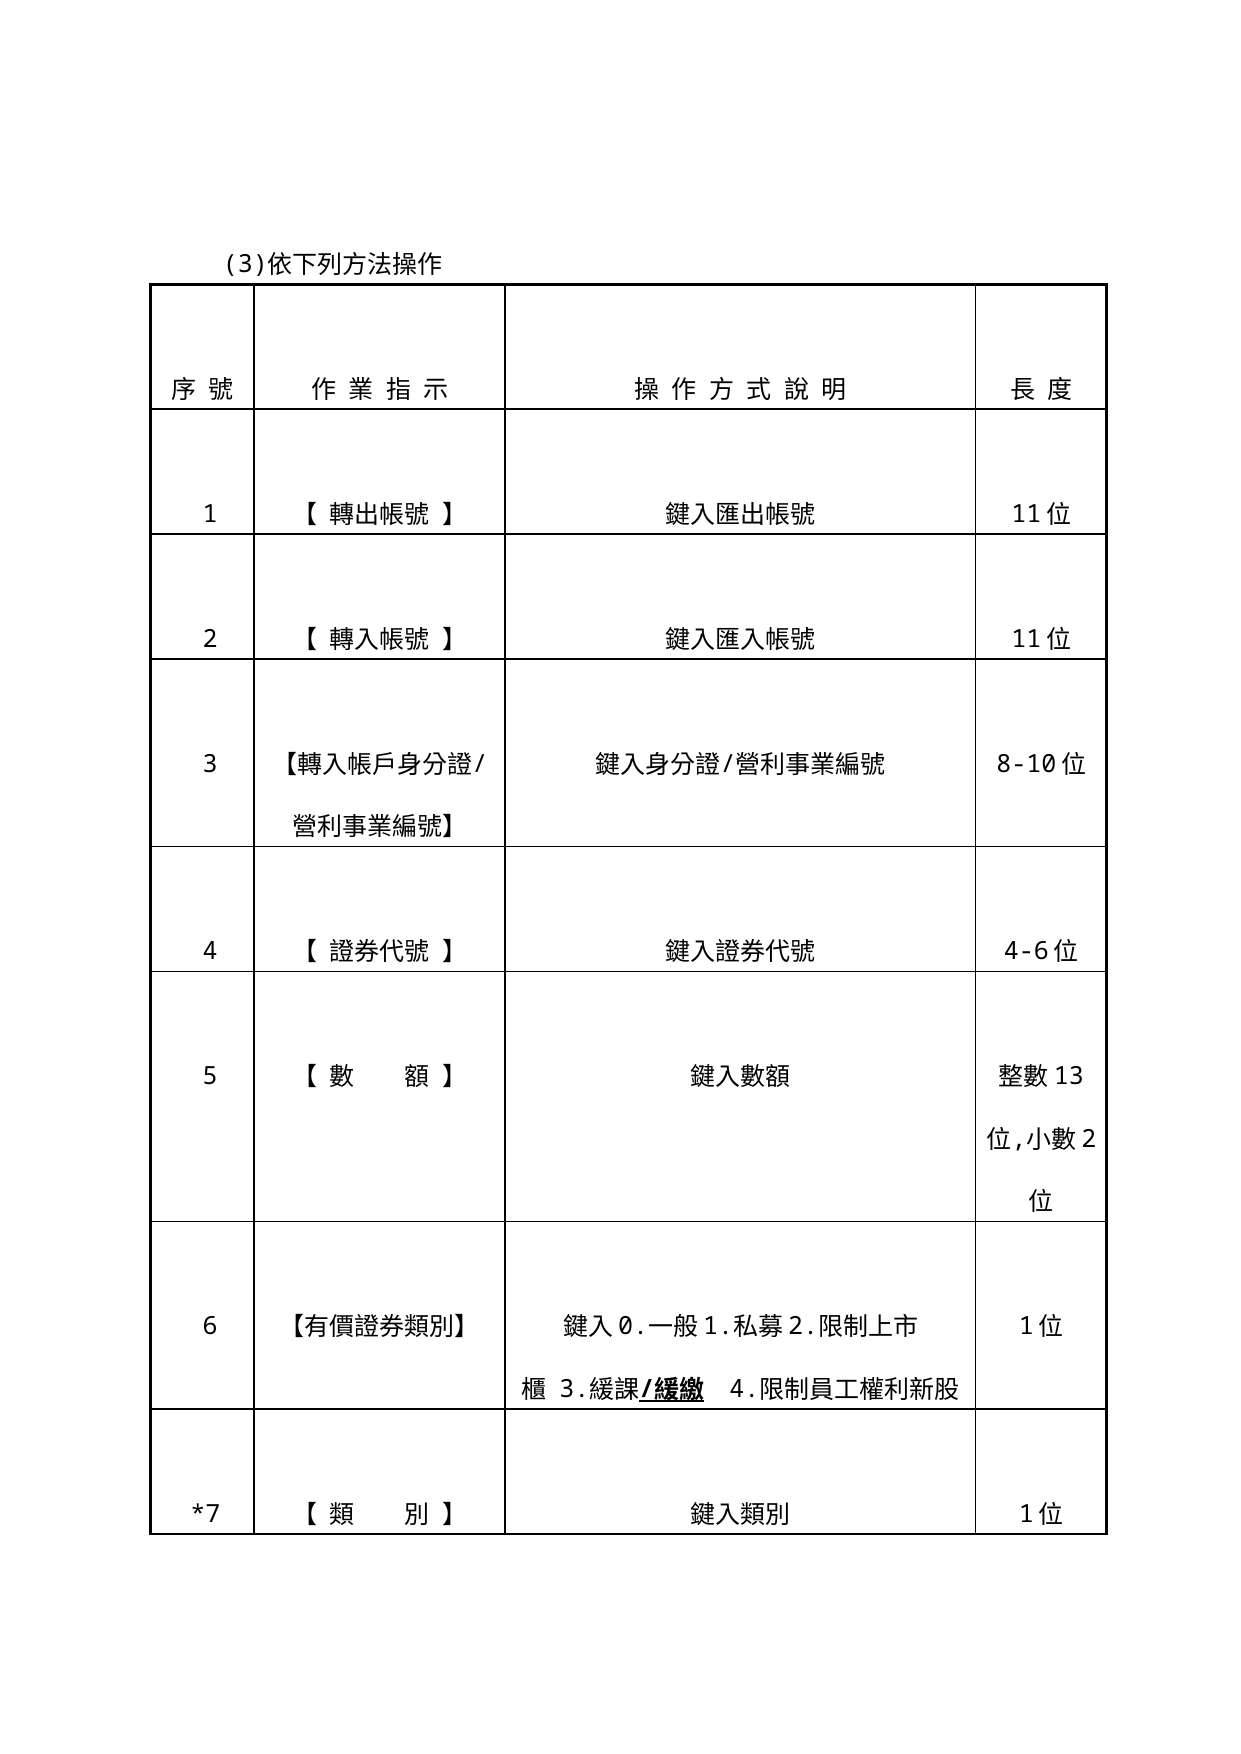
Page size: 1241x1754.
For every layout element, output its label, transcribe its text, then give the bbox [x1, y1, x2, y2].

table_cell 【 類 別 】 [255, 1410, 504, 1533]
table_cell 【轉入帳戶身分證/ 營利事業編號】 [255, 660, 504, 846]
table_cell 4-6位 [976, 847, 1105, 971]
table_cell 11位 [976, 410, 1105, 533]
table_cell 4 [152, 847, 253, 971]
table_cell 鍵入匯入帳號 [506, 535, 975, 658]
table_cell 2 [152, 535, 253, 658]
table_cell 【 數 額 】 [255, 972, 504, 1221]
table_cell 整數13位,小數2位 [976, 972, 1105, 1221]
table_cell 鍵入身分證/營利事業編號 [506, 660, 975, 846]
table_cell 鍵入類別 [506, 1410, 975, 1533]
text (3)依下列方法操作 [223, 221, 1092, 283]
table_cell 鍵入數額 [506, 972, 975, 1221]
table_cell 6 [152, 1222, 253, 1408]
table_cell 1位 [976, 1222, 1105, 1408]
table_header 序 號 [152, 286, 253, 408]
table_cell 1 [152, 410, 253, 533]
table_header 作 業 指 示 [255, 286, 504, 408]
table_cell 鍵入0.一般1.私募2.限制上市 櫃 3.緩課/緩繳 4.限制員工權利新股 [506, 1222, 975, 1408]
table_header 操 作 方 式 說 明 [506, 286, 975, 408]
table_cell 【有價證券類別】 [255, 1222, 504, 1408]
table_cell 【 轉入帳號 】 [255, 535, 504, 658]
table_cell 1位 [976, 1410, 1105, 1533]
table_cell 11位 [976, 535, 1105, 658]
table_cell 5 [152, 972, 253, 1221]
table_cell 【 證券代號 】 [255, 847, 504, 971]
table_cell 8-10位 [976, 660, 1105, 846]
table_cell *7 [152, 1410, 253, 1533]
table_cell 3 [152, 660, 253, 846]
table_cell 鍵入匯出帳號 [506, 410, 975, 533]
table_cell 鍵入證券代號 [506, 847, 975, 971]
table_header 長 度 [976, 286, 1105, 408]
table_cell 【 轉出帳號 】 [255, 410, 504, 533]
